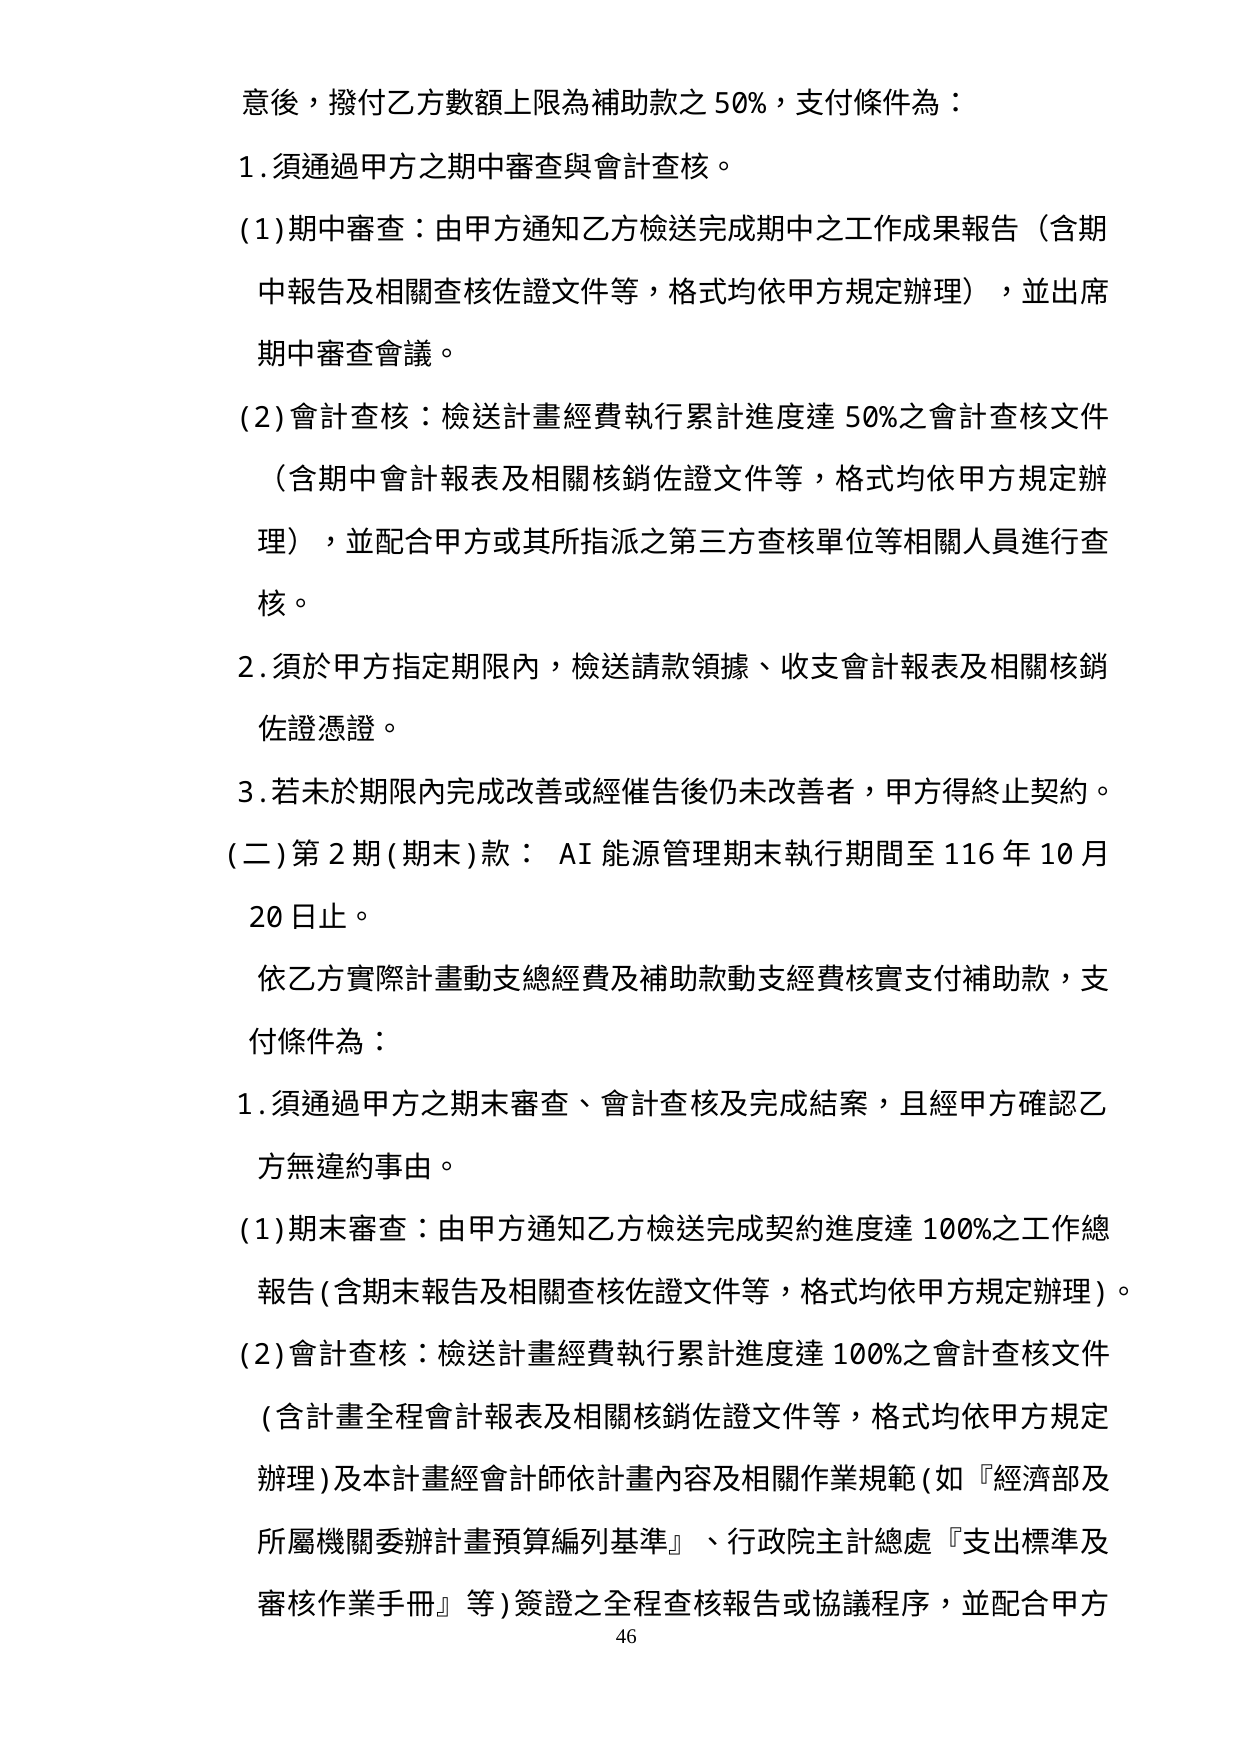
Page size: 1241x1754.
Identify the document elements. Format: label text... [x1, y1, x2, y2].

text 依乙方實際計畫動支總經費及補助款動支經費核實支付補助款，支付條件為： [204, 935, 1110, 1060]
text (1)期末審查：由甲方通知乙方檢送完成契約進度達100%之工作總報告(含期末報告及相關查核佐證文件等，格式均依甲方規定辦理)。 [236, 1185, 1110, 1310]
text (2)會計查核：檢送計畫經費執行累計進度達100%之會計查核文件(含計畫全程會計報表及相關核銷佐證文件等，格式均依甲方規定辦理)及本計畫經會計師依計畫內容及相關作業規範(如『經濟部及所屬機關委辦計畫預算編列基準』、行政院主計總處『支出標準及審核作業手冊』等)簽證之全程查核報告或協議程序，並配合甲方 [236, 1310, 1110, 1623]
text 2.須於甲方指定期限內，檢送請款領據、收支會計報表及相關核銷佐證憑證。 [237, 623, 1110, 748]
text 1.須通過甲方之期末審查、會計查核及完成結案，且經甲方確認乙方無違約事由。 [236, 1060, 1110, 1185]
text 意後，撥付乙方數額上限為補助款之50%，支付條件為： [241, 60, 1110, 123]
text (1)期中審查：由甲方通知乙方檢送完成期中之工作成果報告（含期中報告及相關查核佐證文件等，格式均依甲方規定辦理），並出席期中審查會議。 [236, 185, 1110, 373]
text 1.須通過甲方之期中審查與會計查核。 [236, 123, 1110, 185]
text 3.若未於期限內完成改善或經催告後仍未改善者，甲方得終止契約。 [237, 748, 1110, 810]
text (二)第2期(期末)款： AI能源管理期末執行期間至116年10月20日止。 [204, 810, 1110, 935]
text (2)會計查核：檢送計畫經費執行累計進度達50%之會計查核文件（含期中會計報表及相關核銷佐證文件等，格式均依甲方規定辦理），並配合甲方或其所指派之第三方查核單位等相關人員進行查核。 [236, 373, 1110, 623]
